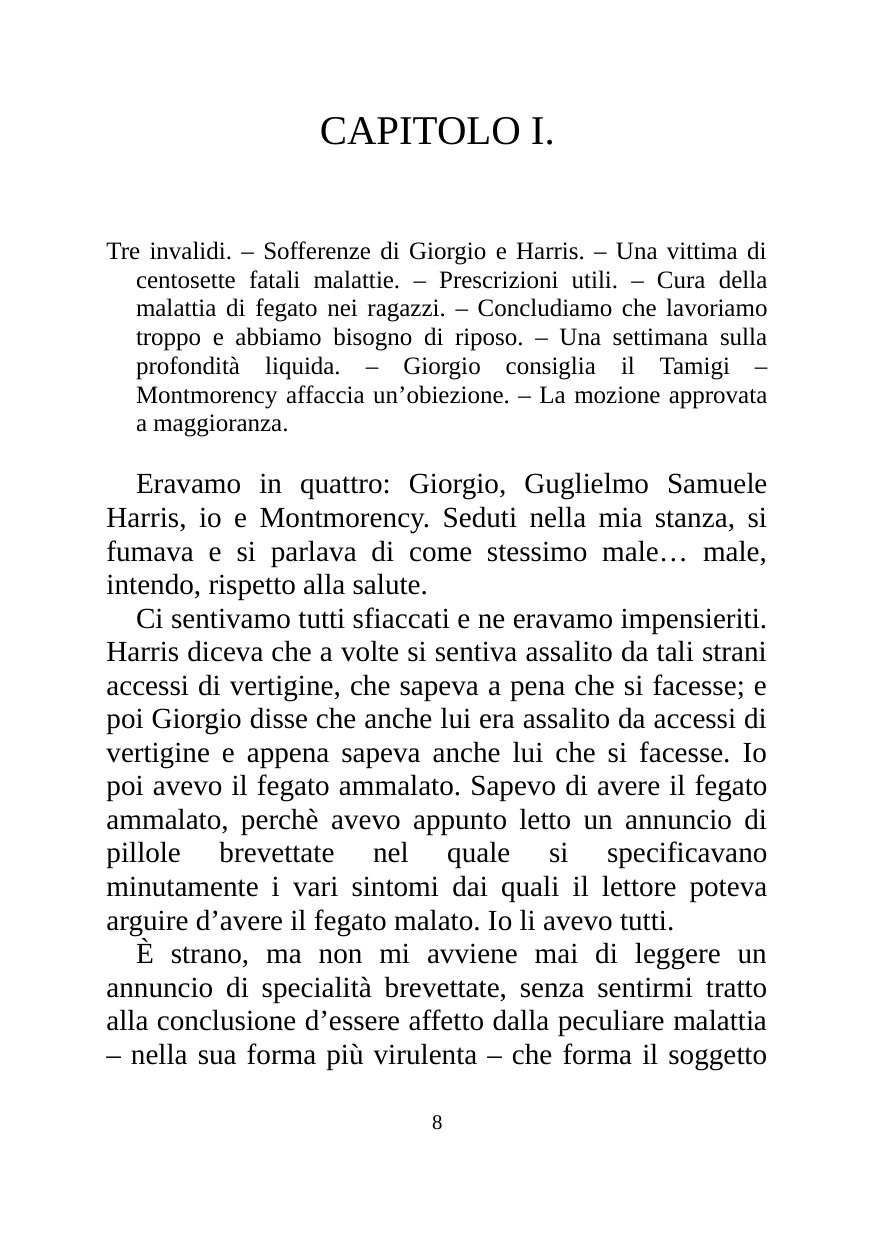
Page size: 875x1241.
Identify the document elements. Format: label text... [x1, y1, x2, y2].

text Eravamo in quattro: Giorgio, Guglielmo Samuele Harris, io e Montmorency. Seduti nella mia stanza, si fumava e si parlava di come stessimo male… male, intendo, rispetto alla salute. [106, 467, 768, 601]
text Tre invalidi. – Sofferenze di Giorgio e Harris. – Una vittima di centosette fatali malattie. – Prescrizioni utili. – Cura della malattia di fegato nei ragazzi. – Concludiamo che lavoriamo troppo e abbiamo bisogno di riposo. – Una settimana sulla profondità liquida. – Giorgio consiglia il Tamigi – Montmorency affaccia un’obiezione. – La mozione approvata a maggioranza. [106, 236, 768, 437]
text È strano, ma non mi avviene mai di leggere un annuncio di specialità brevettate, senza sentirmi tratto alla conclusione d’essere affetto dalla peculiare malattia – nella sua forma più virulenta – che forma il soggetto [106, 936, 768, 1070]
text Ci sentivamo tutti sfiaccati e ne eravamo impensieriti. Harris diceva che a volte si sentiva assalito da tali strani accessi di vertigine, che sapeva a pena che si facesse; e poi Giorgio disse che anche lui era assalito da accessi di vertigine e appena sapeva anche lui che si facesse. Io poi avevo il fegato ammalato. Sapevo di avere il fegato ammalato, perchè avevo appunto letto un annuncio di pillole brevettate nel quale si specificavano minutamente i vari sintomi dai quali il lettore poteva arguire d’avere il fegato malato. Io li avevo tutti. [106, 601, 768, 936]
subtitle CAPITOLO I. [106, 106, 768, 153]
